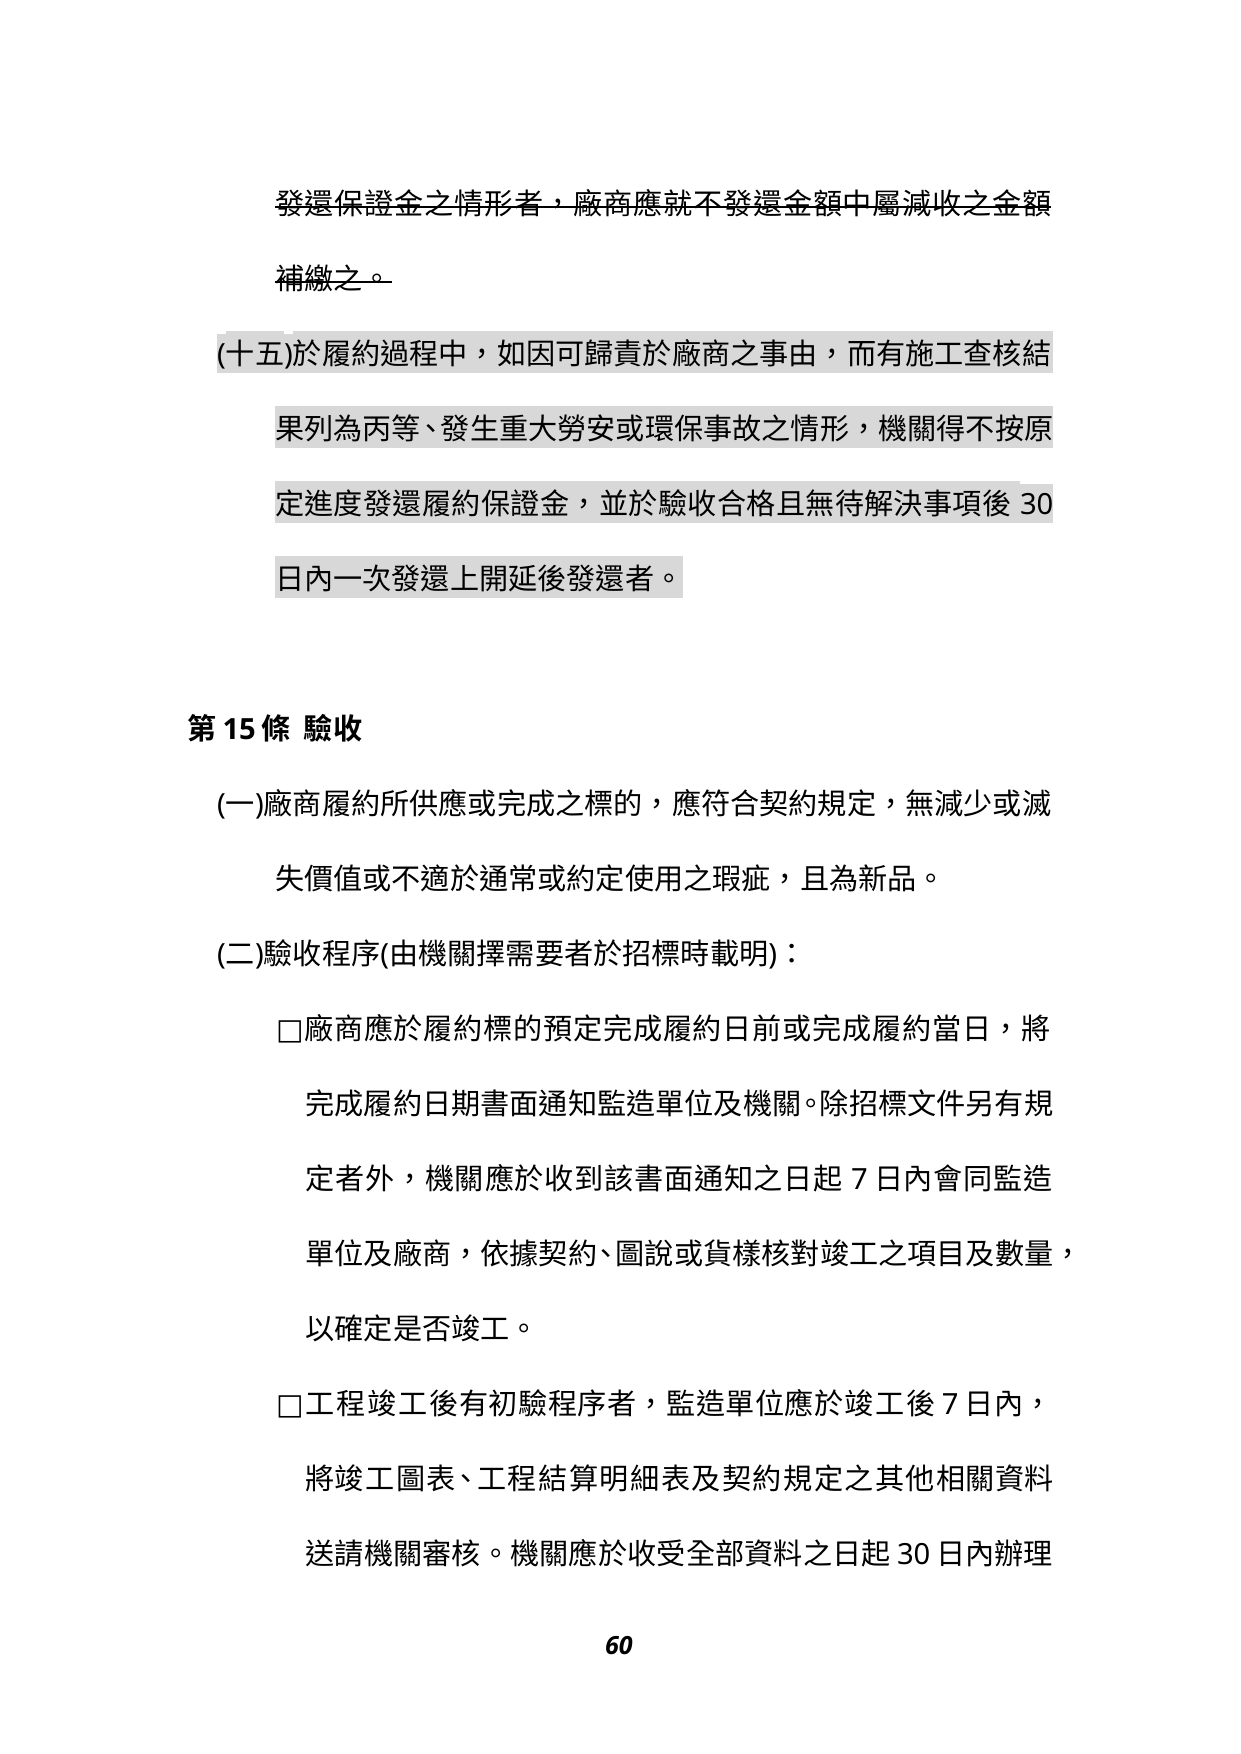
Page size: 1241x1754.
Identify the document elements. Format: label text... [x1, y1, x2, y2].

text 第15條 驗收 [187, 689, 1053, 764]
text (一)廠商履約所供應或完成之標的，應符合契約規定，無減少或滅失價值或不適於通常或約定使用之瑕疵，且為新品。 [217, 764, 1053, 914]
text 發還保證金之情形者，廠商應就不發還金額中屬減收之金額補繳之。 [217, 164, 1053, 314]
text (二)驗收程序(由機關擇需要者於招標時載明)： [217, 914, 1053, 989]
text (十五)於履約過程中，如因可歸責於廠商之事由，而有施工查核結果列為丙等、發生重大勞安或環保事故之情形，機關得不按原定進度發還履約保證金，並於驗收合格且無待解決事項後30日內一次發還上開延後發還者。 [217, 314, 1053, 614]
text □廠商應於履約標的預定完成履約日前或完成履約當日，將完成履約日期書面通知監造單位及機關。除招標文件另有規定者外，機關應於收到該書面通知之日起7日內會同監造單位及廠商，依據契約、圖說或貨樣核對竣工之項目及數量，以確定是否竣工。 [276, 989, 1053, 1364]
text □工程竣工後有初驗程序者，監造單位應於竣工後7日內，將竣工圖表、工程結算明細表及契約規定之其他相關資料送請機關審核。機關應於收受全部資料之日起30日內辦理 [276, 1364, 1053, 1589]
